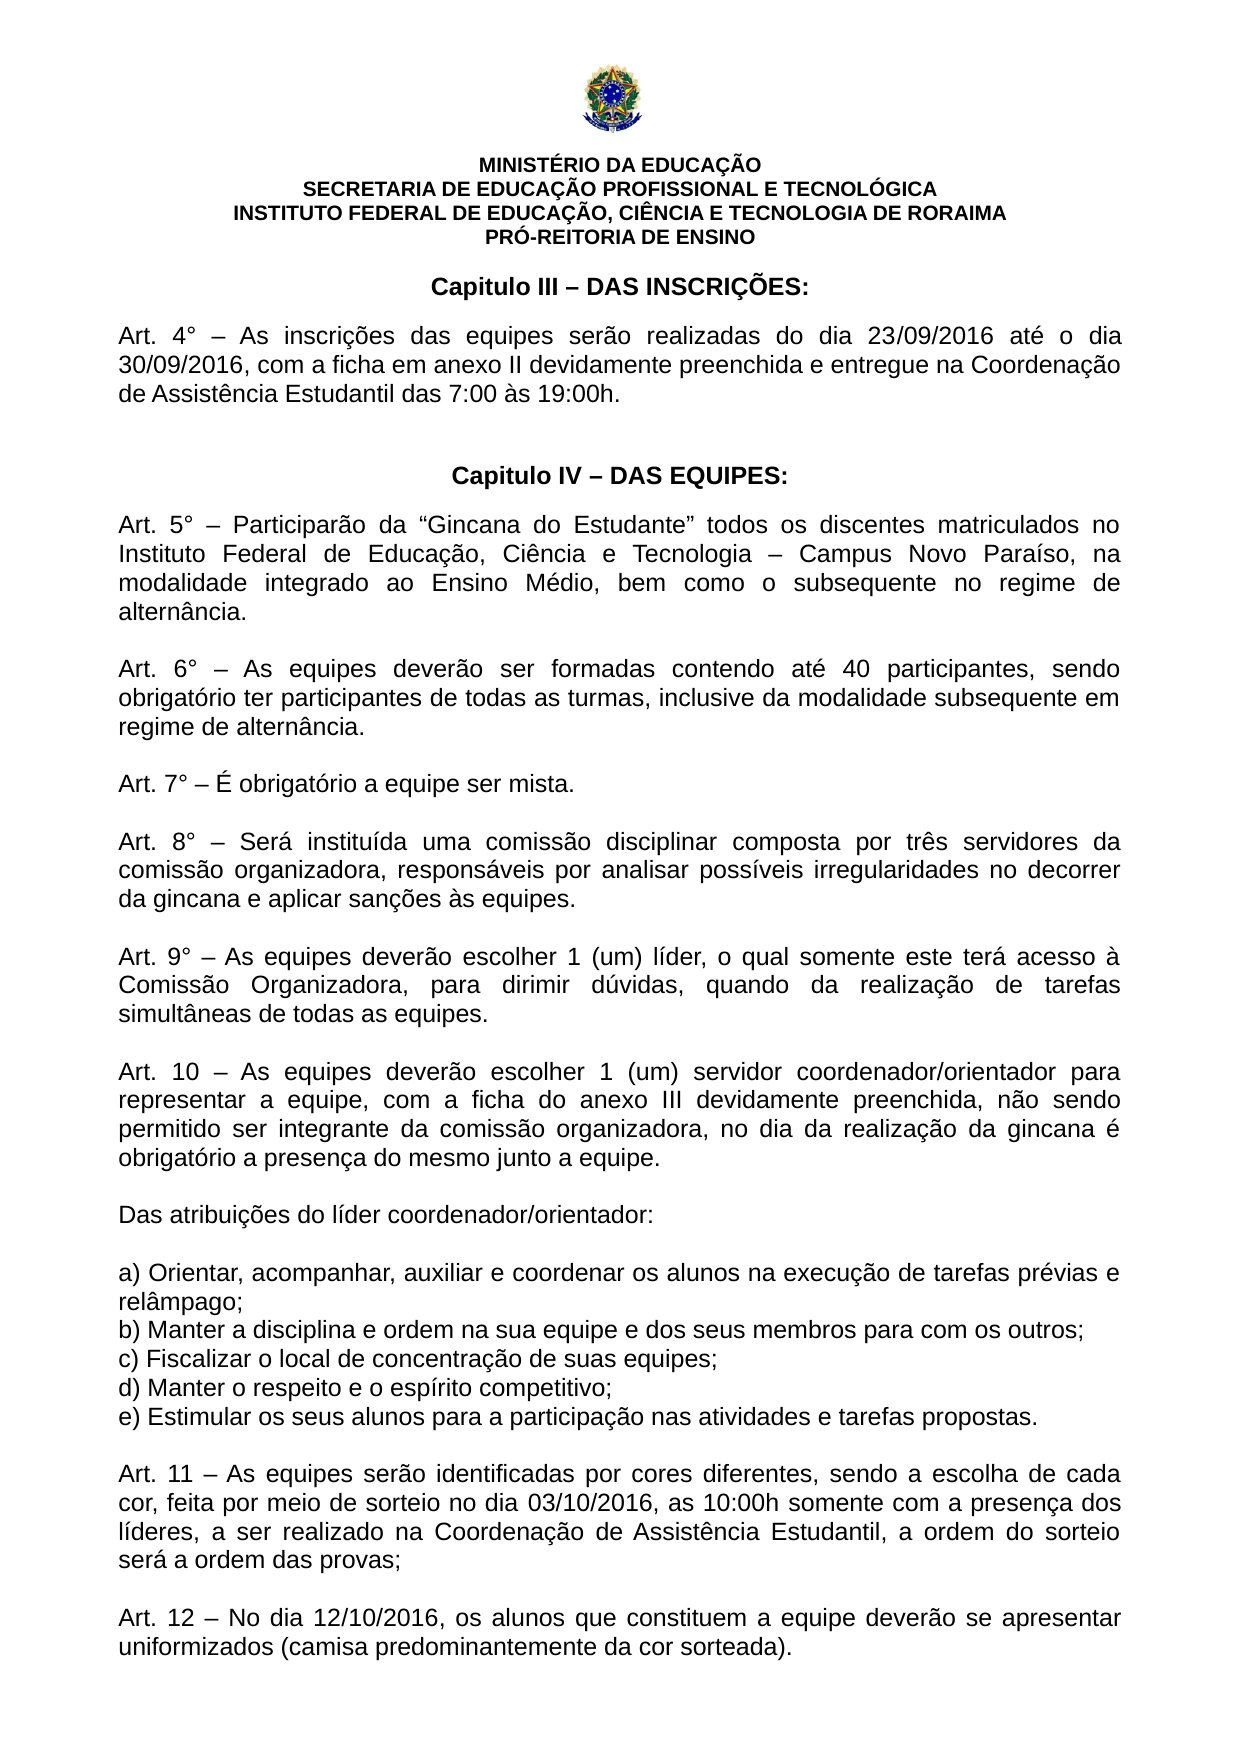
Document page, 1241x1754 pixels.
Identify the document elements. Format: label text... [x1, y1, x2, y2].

text Art. 11 – As equipes serão identificadas por cores diferentes, sendo a escolha de cada cor, feita por meio de sorteio no dia 03/10/2016, as 10:00h somente com a presença dos líderes, a ser realizado na Coordenação de Assistência Estudantil, a ordem do sorteio será a ordem das provas; [118, 1459, 1122, 1574]
text b) Manter a disciplina e ordem na sua equipe e dos seus membros para com os outros; [118, 1315, 1122, 1344]
text a) Orientar, acompanhar, auxiliar e coordenar os alunos na execução de tarefas prévias e relâmpago; [118, 1258, 1122, 1315]
text Art. 8° – Será instituída uma comissão disciplinar composta por três servidores da comissão organizadora, responsáveis por analisar possíveis irregularidades no decorrer da gincana e aplicar sanções às equipes. [118, 827, 1122, 913]
text Art. 7° – É obrigatório a equipe ser mista. [118, 769, 1122, 798]
subtitle Capitulo IV – DAS EQUIPES: [118, 461, 1122, 490]
text e) Estimular os seus alunos para a participação nas atividades e tarefas propostas. [118, 1402, 1122, 1430]
text c) Fiscalizar o local de concentração de suas equipes; [118, 1344, 1122, 1373]
text Das atribuições do líder coordenador/orientador: [118, 1200, 1122, 1229]
text Art. 6° – As equipes deverão ser formadas contendo até 40 participantes, sendo obrigatório ter participantes de todas as turmas, inclusive da modalidade subsequente em regime de alternância. [118, 654, 1122, 740]
subtitle Capitulo III – DAS INSCRIÇÕES: [118, 272, 1122, 300]
text Art. 4° – As inscrições das equipes serão realizadas do dia 23/09/2016 até o dia 30/09/2016, com a ficha em anexo II devidamente preenchida e entregue na Coordenação de Assistência Estudantil das 7:00 às 19:00h. [118, 321, 1122, 407]
text Art. 12 – No dia 12/10/2016, os alunos que constituem a equipe deverão se apresentar uniformizados (camisa predominantemente da cor sorteada). [118, 1603, 1122, 1660]
text Art. 10 – As equipes deverão escolher 1 (um) servidor coordenador/orientador para representar a equipe, com a ficha do anexo III devidamente preenchida, não sendo permitido ser integrante da comissão organizadora, no dia da realização da gincana é obrigatório a presença do mesmo junto a equipe. [118, 1057, 1122, 1172]
text Art. 5° – Participarão da “Gincana do Estudante” todos os discentes matriculados no Instituto Federal de Educação, Ciência e Tecnologia – Campus Novo Paraíso, na modalidade integrado ao Ensino Médio, bem como o subsequente no regime de alternância. [118, 510, 1122, 625]
text d) Manter o respeito e o espírito competitivo; [118, 1373, 1122, 1402]
text Art. 9° – As equipes deverão escolher 1 (um) líder, o qual somente este terá acesso à Comissão Organizadora, para dirimir dúvidas, quando da realização de tarefas simultâneas de todas as equipes. [118, 942, 1122, 1028]
